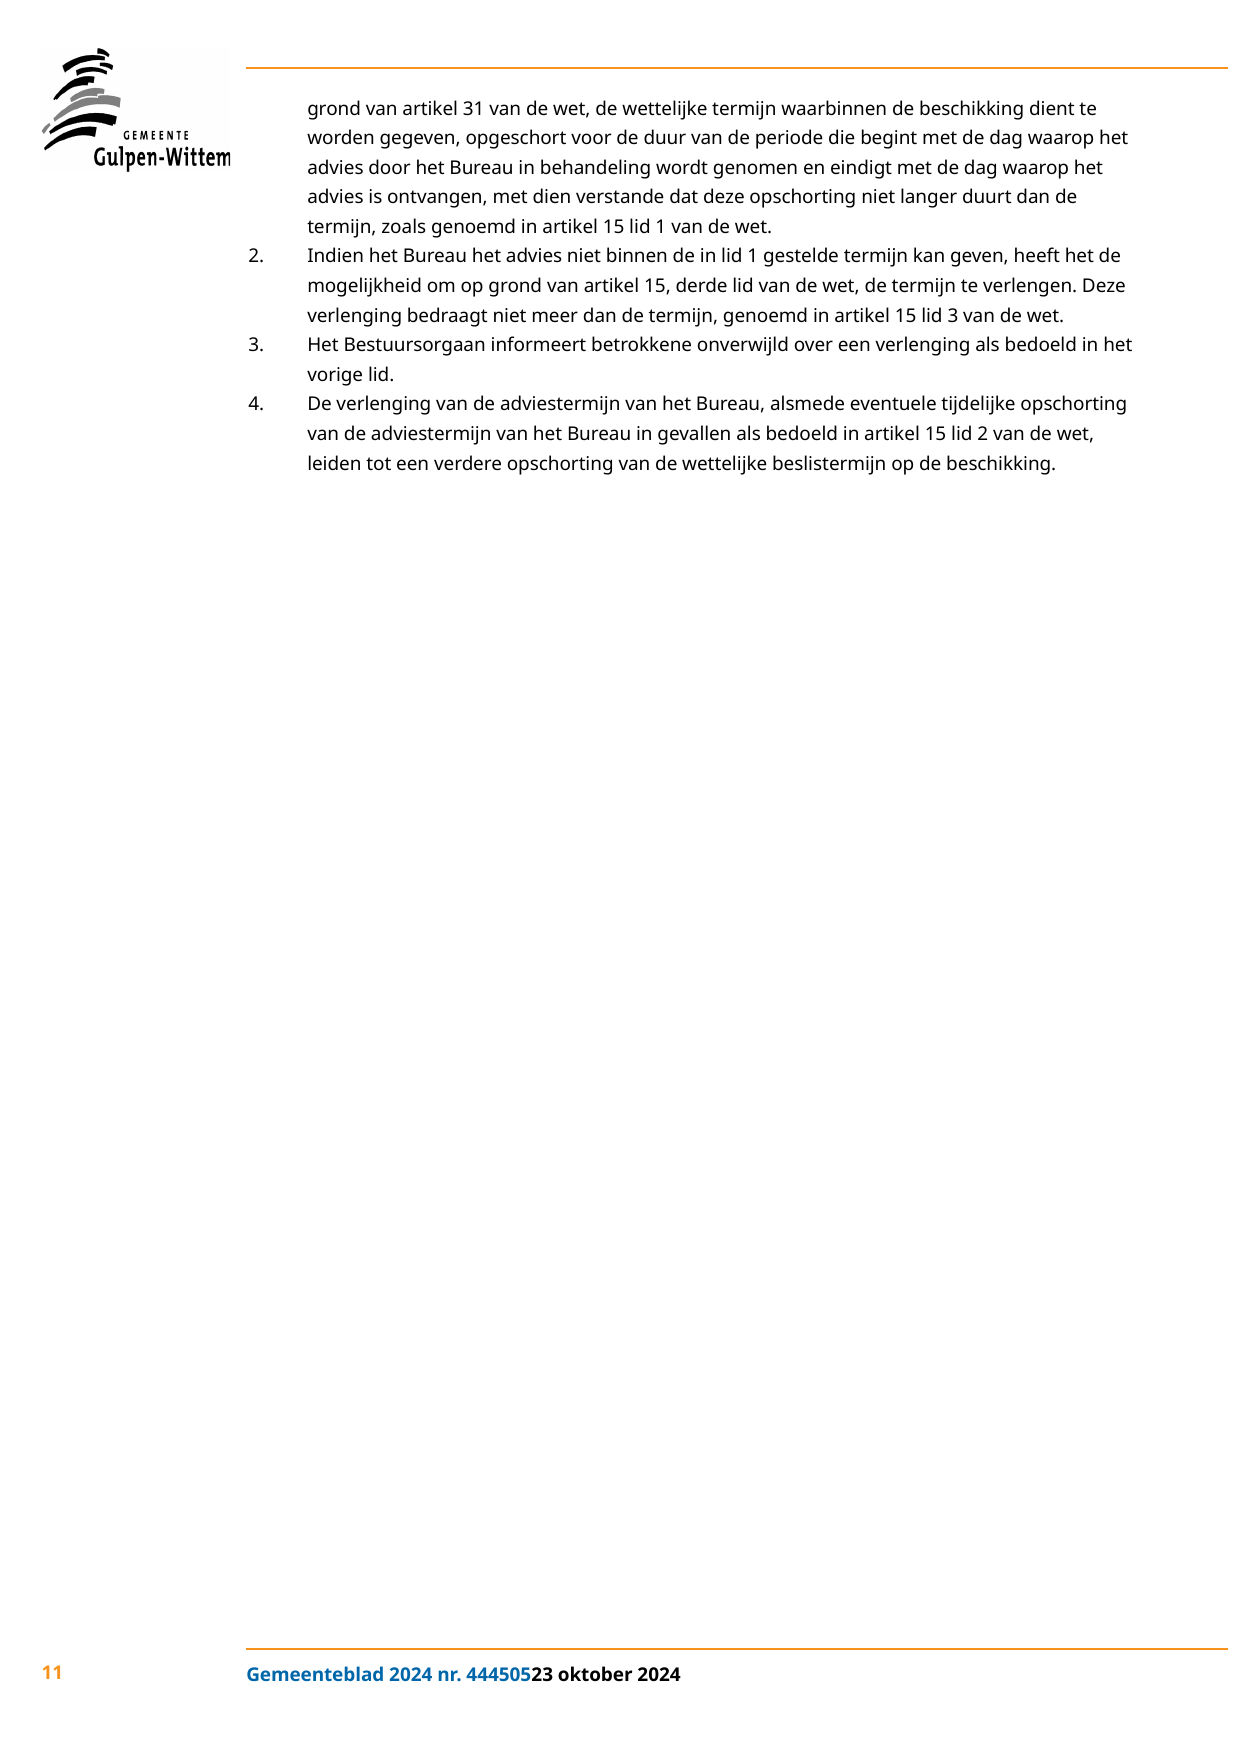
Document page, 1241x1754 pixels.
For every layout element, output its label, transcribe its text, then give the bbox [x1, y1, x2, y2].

list Indien het Bureau het advies niet binnen de in lid 1 gestelde termijn kan geven, heeft het de mogelijkheid om op grond van artikel 15, derde lid van de wet, de termijn te verlengen. Deze verlenging bedraagt niet meer dan de termijn, genoemd in artikel 15 lid 3 van de wet. [248, 243, 1152, 328]
list Het Bestuursorgaan informeert betrokkene onverwijld over een verlenging als bedoeld in het vorige lid. [248, 331, 1152, 387]
picture [41, 47, 231, 172]
list grond van artikel 31 van de wet, de wettelijke termijn waarbinnen de beschikking dient te worden gegeven, opgeschort voor de duur van de periode die begint met de dag waarop het advies door het Bureau in behandeling wordt genomen en eindigt met de dag waarop het advies is ontvangen, met dien verstande dat deze opschorting niet langer duurt dan de termijn, zoals genoemd in artikel 15 lid 1 van de wet. [248, 95, 1152, 239]
list De verlenging van de adviestermijn van het Bureau, alsmede eventuele tijdelijke opschorting van de adviestermijn van het Bureau in gevallen als bedoeld in artikel 15 lid 2 van de wet, leiden tot een verdere opschorting van de wettelijke beslistermijn op de beschikking. [248, 391, 1152, 476]
